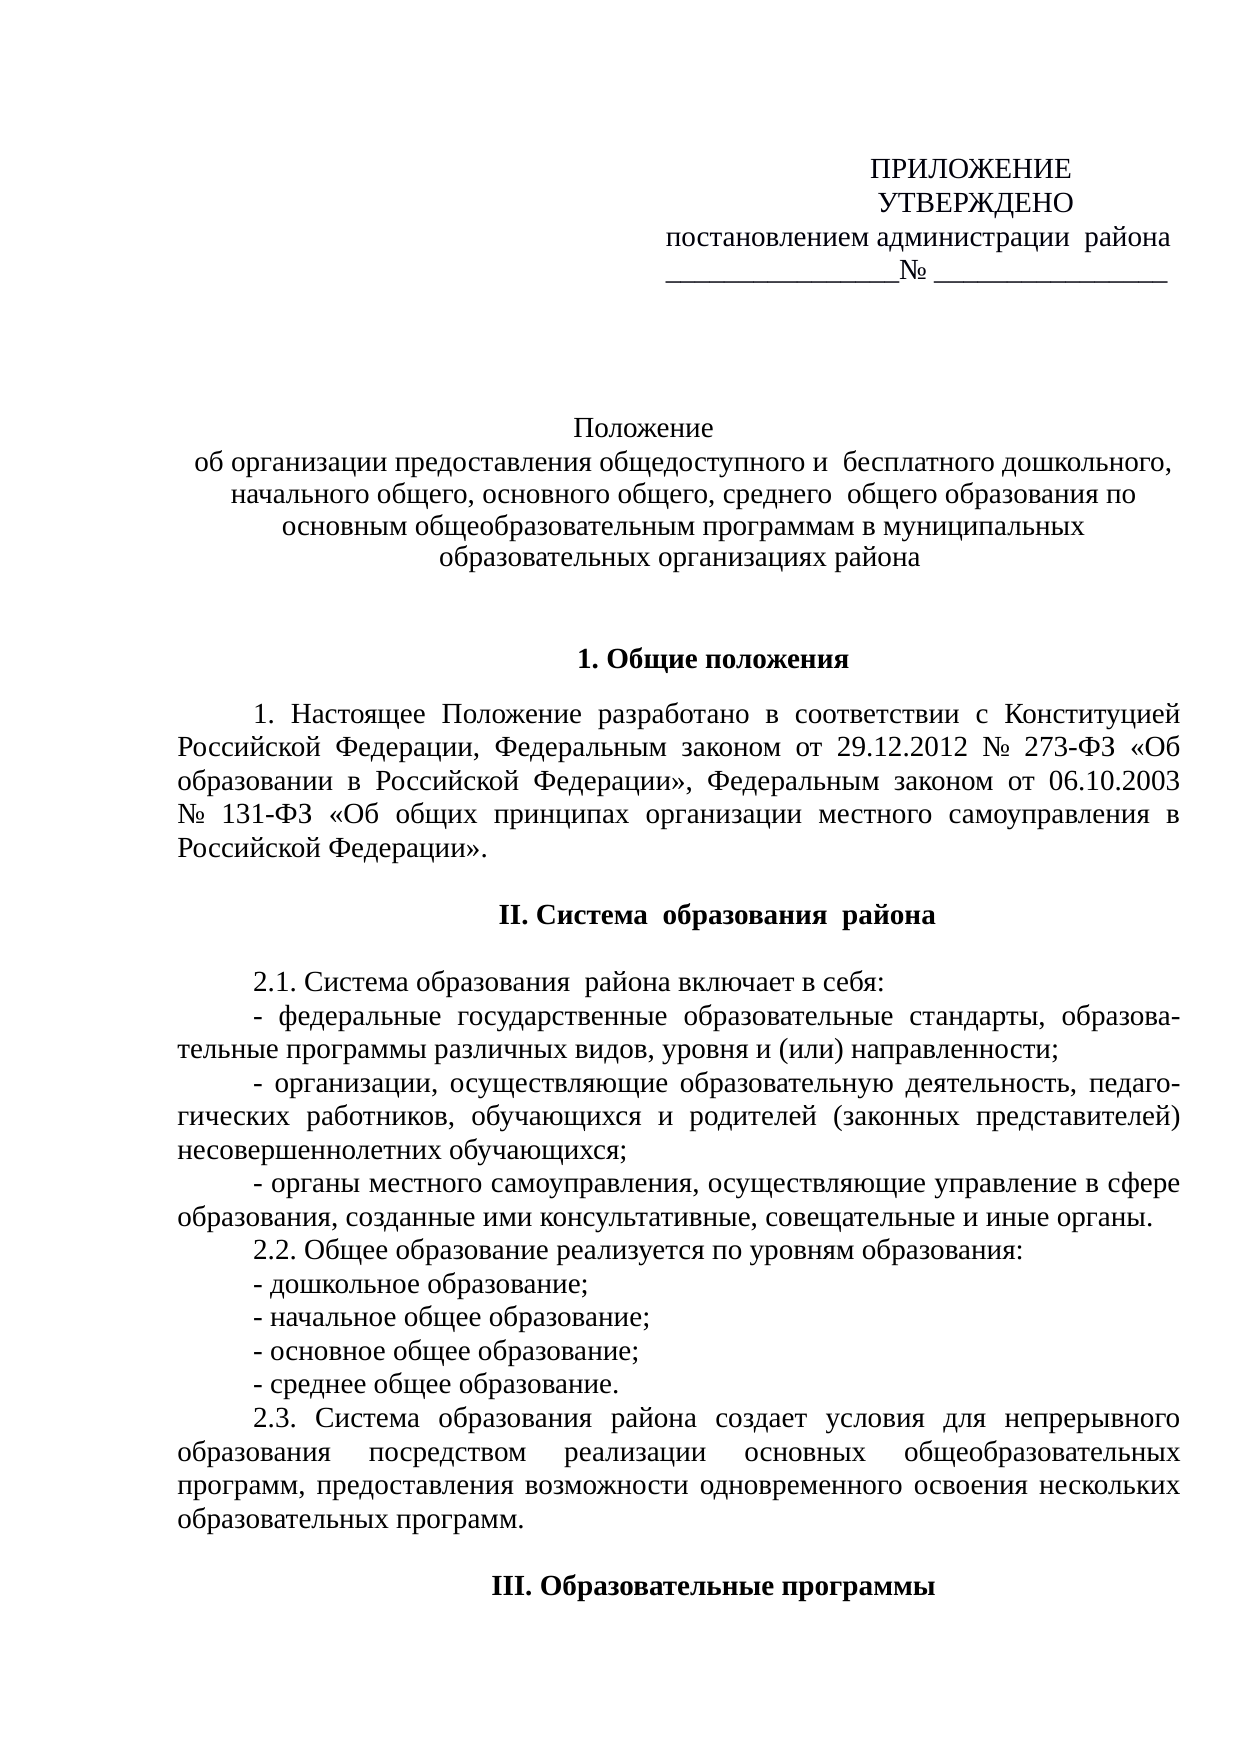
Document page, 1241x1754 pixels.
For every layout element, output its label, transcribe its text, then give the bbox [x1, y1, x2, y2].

text - среднее общее образование. [177, 1367, 1181, 1400]
list 2.2. Общее образование реализуется по уровням образования: [177, 1232, 1181, 1266]
list 1. Общие положения [252, 640, 1181, 675]
text - органы местного самоуправления, осуществляющие управление в сфере образования, созданные ими консультативные, совещательные и иные органы. [177, 1165, 1181, 1232]
text ПРИЛОЖЕНИЕ [177, 152, 1181, 185]
text ________________№ ________________ [177, 252, 1181, 286]
text - федеральные государственные образовательные стандарты, образова-тельные программы различных видов, уровня и (или) направленности; [177, 998, 1181, 1065]
text УТВЕРЖДЕНО [177, 185, 1181, 219]
text 2.1. Система образования района включает в себя: [177, 964, 1181, 998]
text об организации предоставления общедоступного и бесплатного дошкольного, начального общего, основного общего, среднего общего образования по основным общеобразовательным программам в муниципальных образовательных организациях района [126, 444, 1175, 573]
text постановлением администрации района [177, 219, 1181, 252]
text - основное общее образование; [177, 1333, 1181, 1367]
text 1. Настоящее Положение разработано в соответствии с Конституцией Российской Федерации, Федеральным законом от 29.12.2012 № 273-ФЗ «Об образовании в Российской Федерации», Федеральным законом от 06.10.2003 № 131-ФЗ «Об общих принципах организации местного самоуправления в Российской Федерации». [177, 696, 1181, 863]
text - организации, осуществляющие образовательную деятельность, педаго-гических работников, обучающихся и родителей (законных представителей) несовершеннолетних обучающихся; [177, 1065, 1181, 1165]
text Положение [126, 410, 1102, 444]
text 2.3. Система образования района создает условия для непрерывного образования посредством реализации основных общеобразовательных программ, предоставления возможности одновременного освоения нескольких образовательных программ. [177, 1400, 1181, 1534]
text II. Система образования района [177, 897, 1181, 931]
list III. Образовательные программы [177, 1568, 1181, 1601]
text - начальное общее образование; [177, 1299, 1181, 1333]
text - дошкольное образование; [177, 1266, 1181, 1299]
